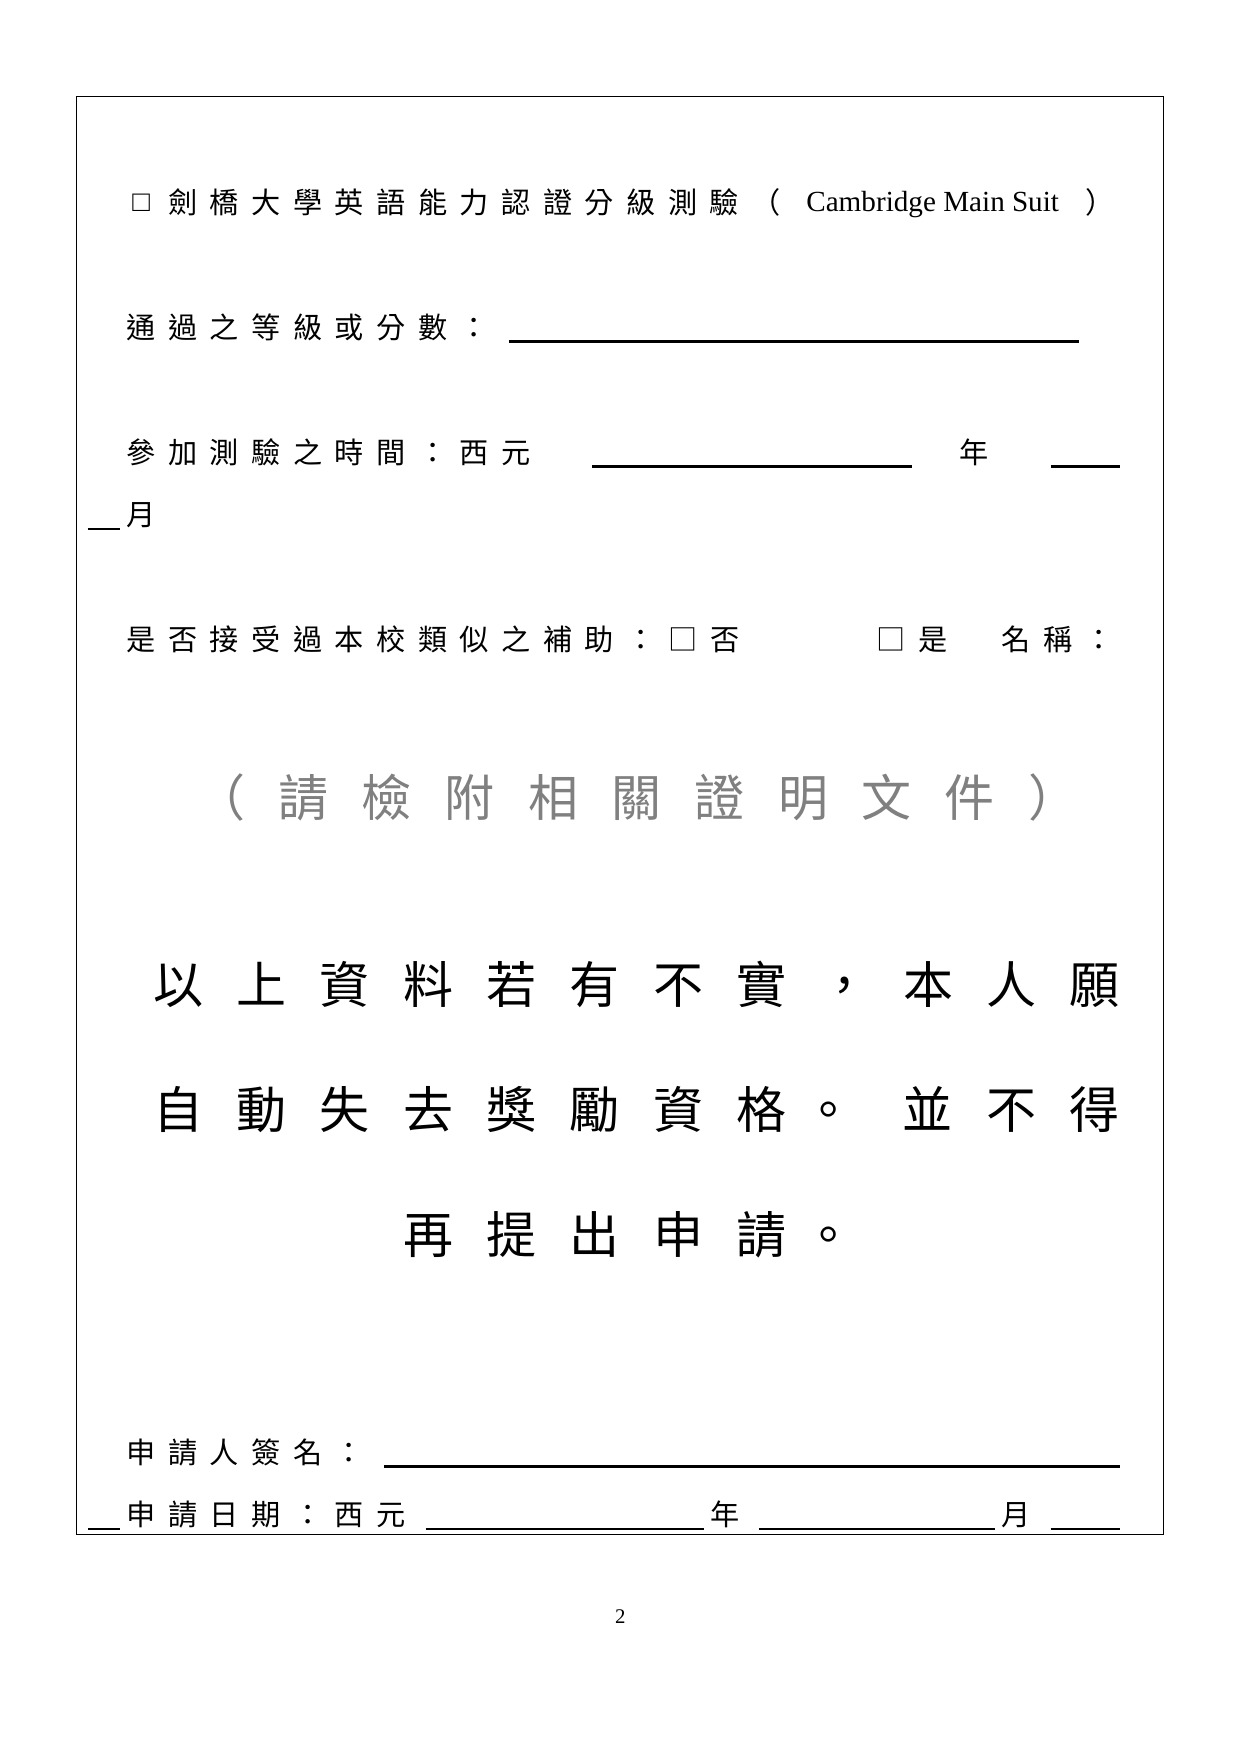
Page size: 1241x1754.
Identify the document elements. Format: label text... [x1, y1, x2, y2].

table_header □劍橋大學英語能力認證分級測驗（Cambridge Main Suit） 通過之等級或分數： 參加測驗之時間：西元 年 月 是否接受過本校類似之補助：□否 □是 名稱： （請檢附相關證明文件） 以上資料若有不實，本人願自動失去獎勵資格。並不得再提出申請。 申請人簽名： 申請日期：西元 年 月 [77, 97, 1163, 1534]
